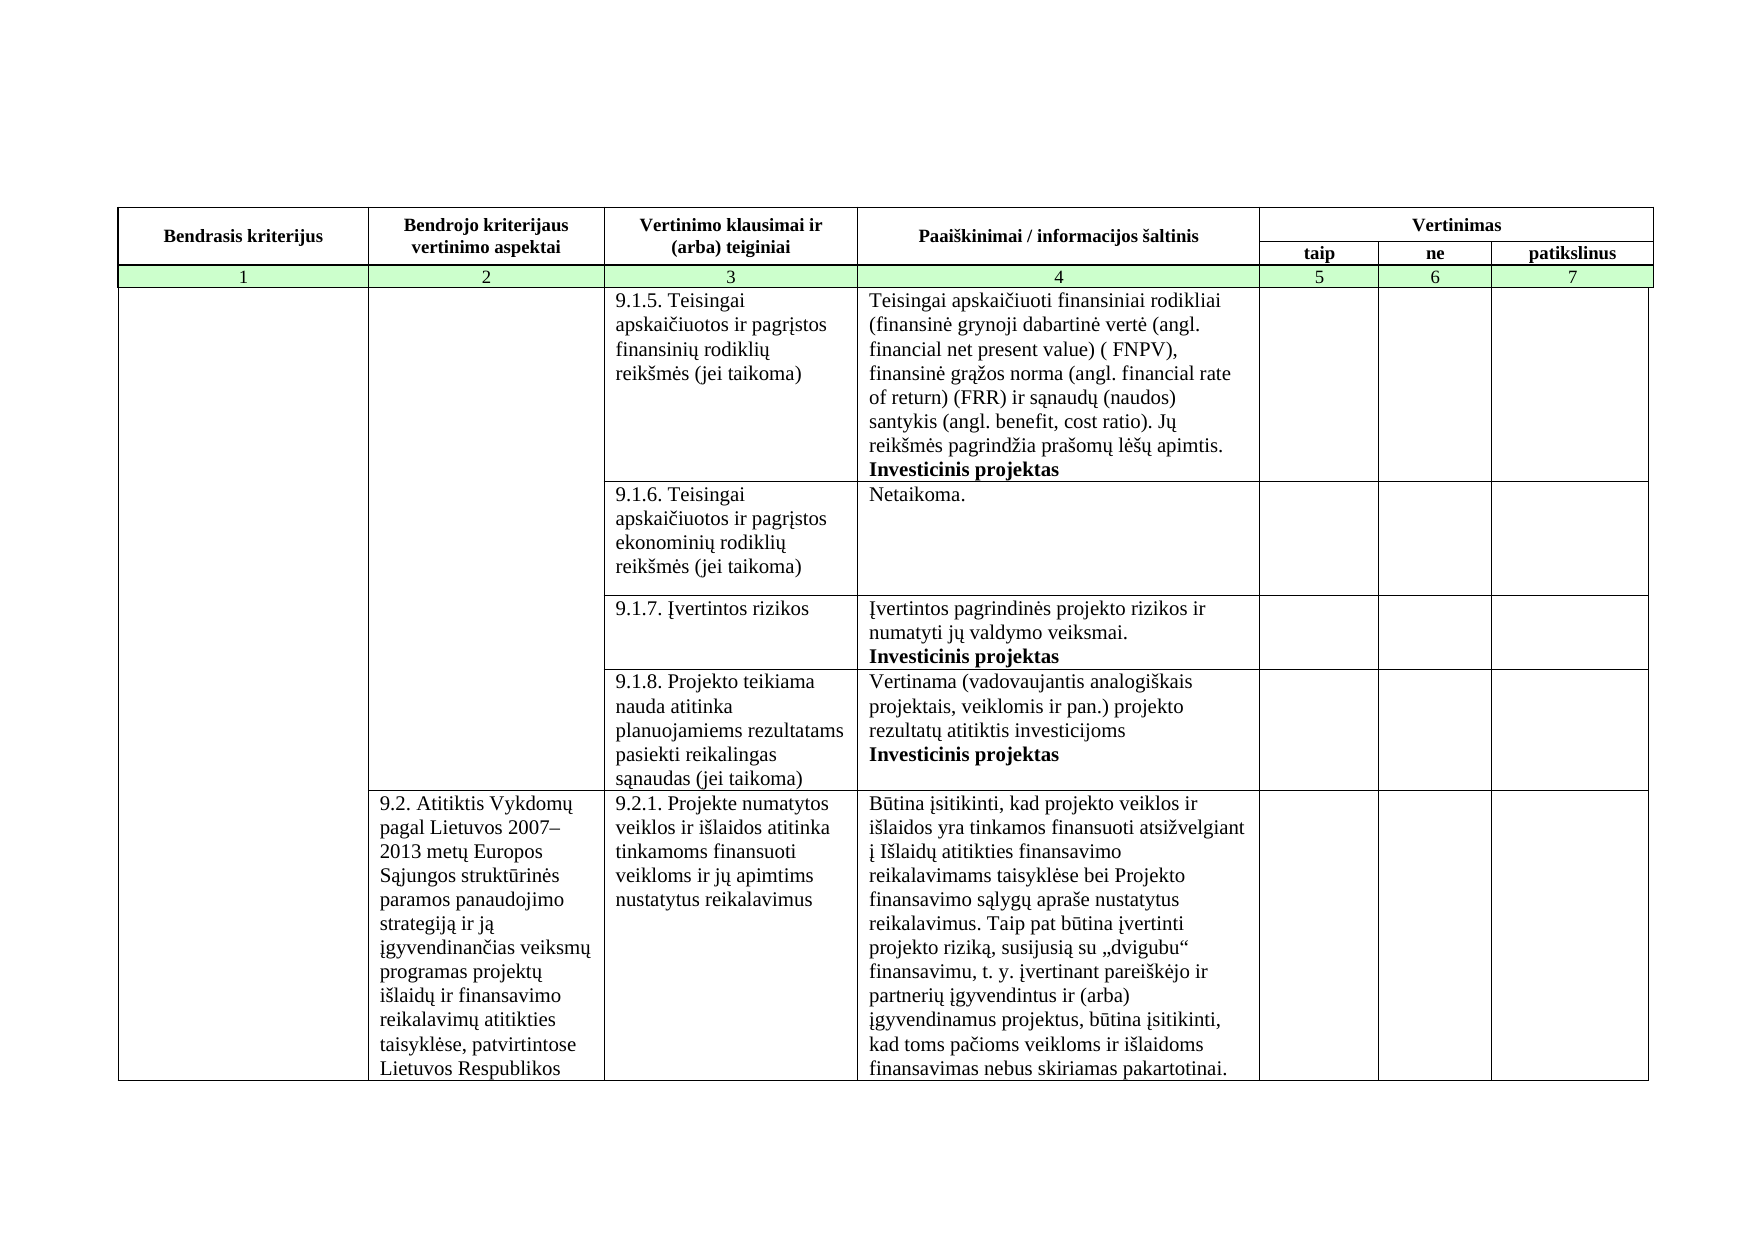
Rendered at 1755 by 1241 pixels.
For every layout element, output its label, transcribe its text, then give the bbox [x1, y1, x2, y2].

table_cell 9.1.8. Projekto teikiama nauda atitinka planuojamiems rezultatams pasiekti reikalingas sąnaudas (jei taikoma) [605, 670, 857, 790]
table_cell [1379, 482, 1491, 595]
table_cell 9.1.7. Įvertintos rizikos [605, 596, 857, 668]
table_cell [1260, 288, 1378, 481]
table_cell Teisingai apskaičiuoti finansiniai rodikliai (finansinė grynoji dabartinė vertė (angl. financial net present value) ( FNPV), finansinė grąžos norma (angl. financial rate of return) (FRR) ir sąnaudų (naudos) santykis (angl. benefit, cost ratio). Jų reikšmės pagrindžia prašomų lėšų apimtis. Investicinis projektas [858, 288, 1259, 481]
table_cell patikslinus [1492, 242, 1653, 264]
table_cell taip [1260, 242, 1378, 264]
table_cell Būtina įsitikinti, kad projekto veiklos ir išlaidos yra tinkamos finansuoti atsižvelgiant į Išlaidų atitikties finansavimo reikalavimams taisyklėse bei Projekto finansavimo sąlygų apraše nustatytus reikalavimus. Taip pat būtina įvertinti projekto riziką, susijusią su „dvigubu“ finansavimu, t. y. įvertinant pareiškėjo ir partnerių įgyvendintus ir (arba) įgyvendinamus projektus, būtina įsitikinti, kad toms pačioms veikloms ir išlaidoms finansavimas nebus skiriamas pakartotinai. [858, 791, 1259, 1079]
table_cell [1379, 791, 1491, 1079]
table_cell [1379, 670, 1491, 790]
table_cell 9.2. Atitiktis Vykdomų pagal Lietuvos 2007–2013 metų Europos Sąjungos struktūrinės paramos panaudojimo strategiją ir ją įgyvendinančias veiksmų programas projektų išlaidų ir finansavimo reikalavimų atitikties taisyklėse, patvirtintose Lietuvos Respublikos [369, 791, 604, 1079]
table_cell 7 [1492, 266, 1653, 287]
table_cell [1492, 288, 1648, 481]
table_cell [1260, 596, 1378, 668]
table_cell [1649, 790, 1653, 1079]
table_header Paaiškinimai / informacijos šaltinis [858, 208, 1259, 264]
table_cell [1649, 288, 1653, 481]
table_cell [119, 288, 368, 1079]
table_cell [1492, 596, 1648, 668]
table_cell Vertinama (vadovaujantis analogiškais projektais, veiklomis ir pan.) projekto rezultatų atitiktis investicijoms Investicinis projektas [858, 670, 1259, 790]
table_cell [1649, 669, 1653, 790]
table_cell [1379, 288, 1491, 481]
table_header Bendrojo kriterijaus vertinimo aspektai [369, 208, 604, 264]
table_cell ne [1379, 242, 1491, 264]
table_cell 5 [1260, 266, 1378, 287]
table_cell [1379, 596, 1491, 668]
table_cell 3 [605, 266, 857, 287]
table_cell [1260, 482, 1378, 595]
table_header Bendrasis kriterijus [119, 208, 368, 264]
table_header Vertinimo klausimai ir (arba) teiginiai [605, 208, 857, 264]
table_cell 6 [1379, 266, 1491, 287]
table_cell Įvertintos pagrindinės projekto rizikos ir numatyti jų valdymo veiksmai. Investicinis projektas [858, 596, 1259, 668]
table_cell [1649, 595, 1653, 668]
table_cell [1492, 670, 1648, 790]
table_cell 1 [119, 266, 368, 287]
table_cell [369, 288, 604, 790]
table_cell 9.1.6. Teisingai apskaičiuotos ir pagrįstos ekonominių rodiklių reikšmės (jei taikoma) [605, 482, 857, 595]
table_cell [1260, 670, 1378, 790]
table_cell 4 [858, 266, 1259, 287]
table_cell 2 [369, 266, 604, 287]
table_cell 9.2.1. Projekte numatytos veiklos ir išlaidos atitinka tinkamoms finansuoti veikloms ir jų apimtims nustatytus reikalavimus [605, 791, 857, 1079]
table_cell [1492, 482, 1648, 595]
table_cell [1649, 481, 1653, 595]
table_cell [1260, 791, 1378, 1079]
table_cell Netaikoma. [858, 482, 1259, 595]
table_cell [1492, 791, 1648, 1079]
table_cell 9.1.5. Teisingai apskaičiuotos ir pagrįstos finansinių rodiklių reikšmės (jei taikoma) [605, 288, 857, 481]
table_header Vertinimas [1260, 208, 1653, 241]
